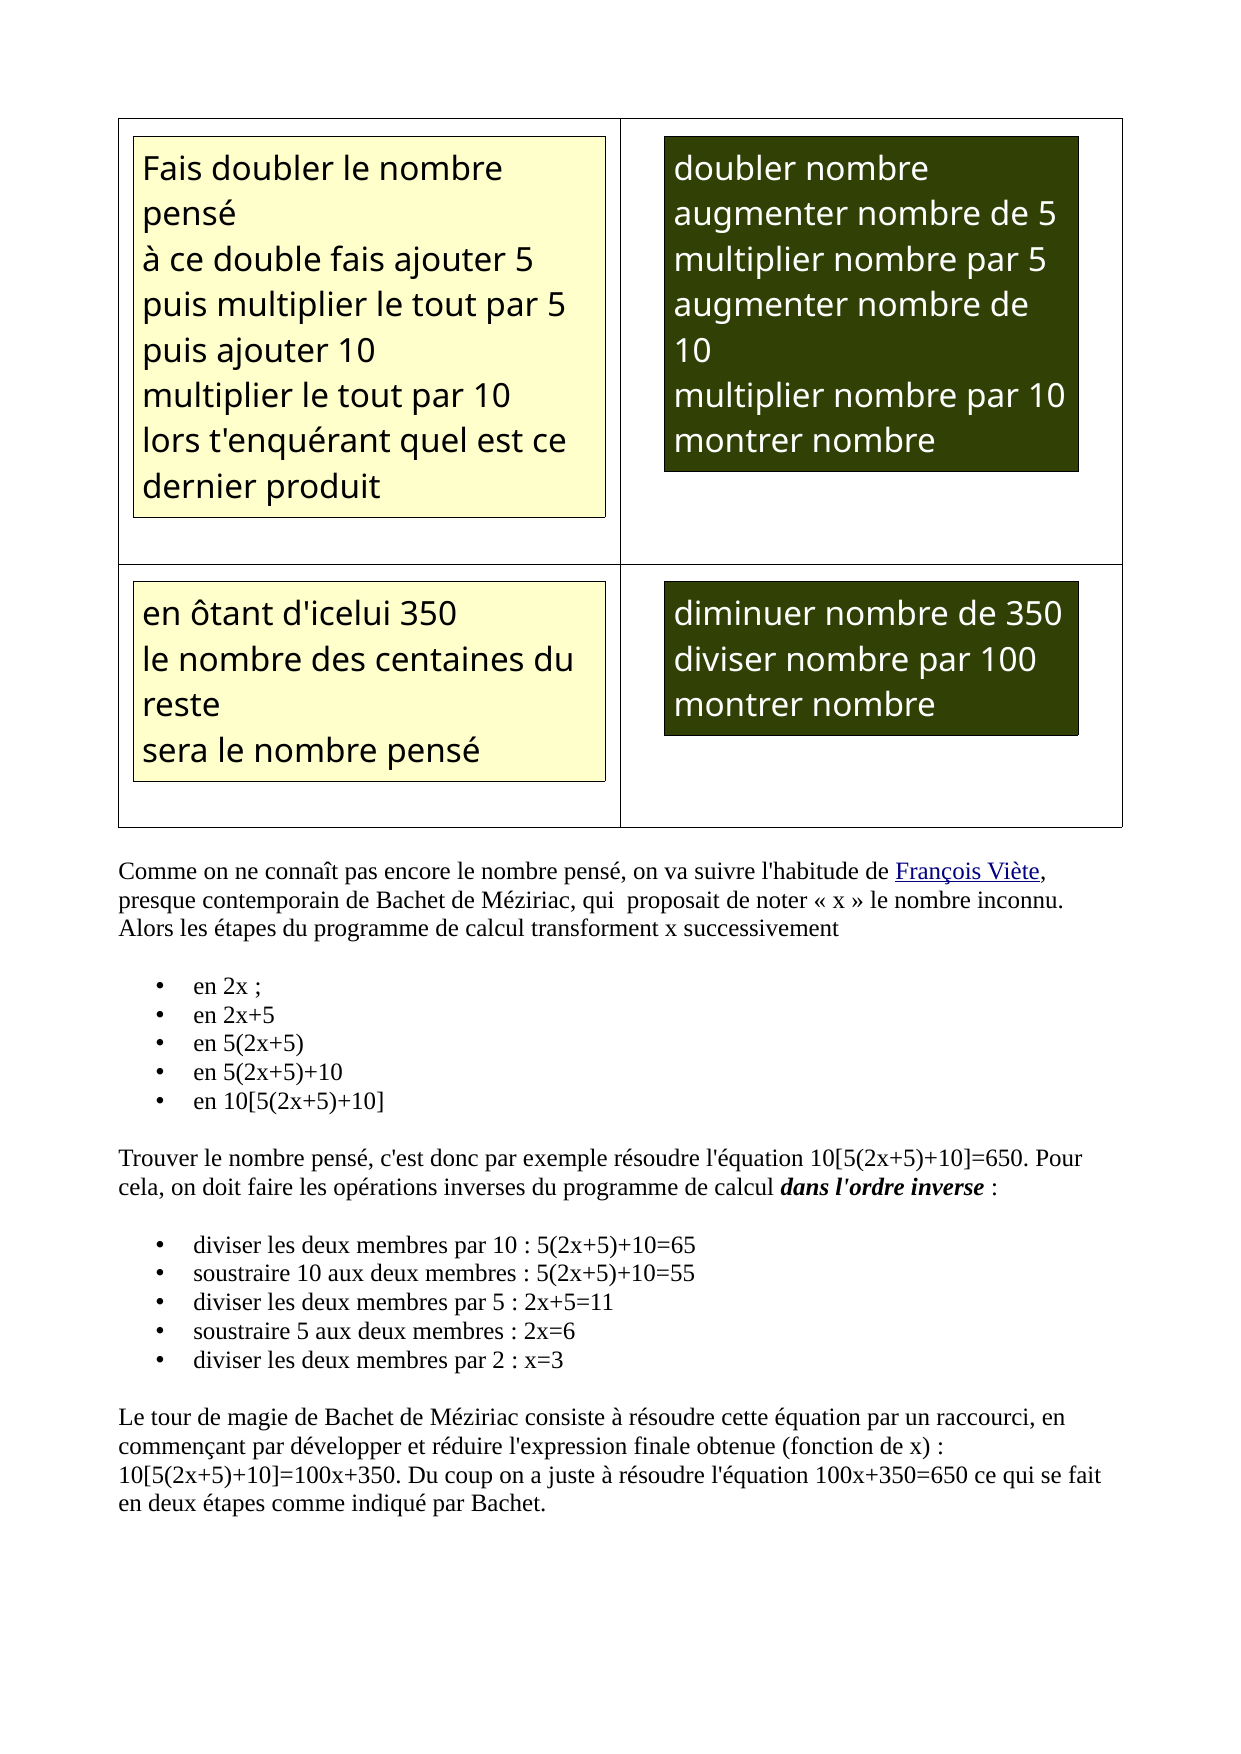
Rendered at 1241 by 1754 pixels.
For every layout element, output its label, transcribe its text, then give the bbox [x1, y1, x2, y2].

list en 2x ; [156, 971, 1122, 1000]
list en 10[5(2x+5)+10] [156, 1086, 1122, 1115]
list diviser les deux membres par 10 : 5(2x+5)+10=65 [156, 1230, 1122, 1258]
text Comme on ne connaît pas encore le nombre pensé, on va suivre l'habitude de François Viète, presque contemporain de Bachet de Méziriac, qui proposait de noter « x » le nombre inconnu. Alors les étapes du programme de calcul transforment x successivement [118, 856, 1122, 942]
table_cell [119, 119, 620, 563]
table_cell [621, 565, 1122, 827]
list en 5(2x+5)+10 [156, 1057, 1122, 1086]
list soustraire 5 aux deux membres : 2x=6 [156, 1316, 1122, 1345]
table_cell [119, 565, 620, 827]
list en 2x+5 [156, 1000, 1122, 1028]
list diviser les deux membres par 5 : 2x+5=11 [156, 1287, 1122, 1316]
text Trouver le nombre pensé, c'est donc par exemple résoudre l'équation 10[5(2x+5)+10]=650. Pour cela, on doit faire les opérations inverses du programme de calcul dans l'ordre inverse : [118, 1143, 1122, 1201]
list soustraire 10 aux deux membres : 5(2x+5)+10=55 [156, 1258, 1122, 1287]
table_cell [621, 119, 1122, 563]
list en 5(2x+5) [156, 1028, 1122, 1057]
text Le tour de magie de Bachet de Méziriac consiste à résoudre cette équation par un raccourci, en commençant par développer et réduire l'expression finale obtenue (fonction de x) : 10[5(2x+5)+10]=100x+350. Du coup on a juste à résoudre l'équation 100x+350=650 ce qui se fait en deux étapes comme indiqué par Bachet. [118, 1402, 1122, 1517]
list diviser les deux membres par 2 : x=3 [156, 1345, 1122, 1373]
